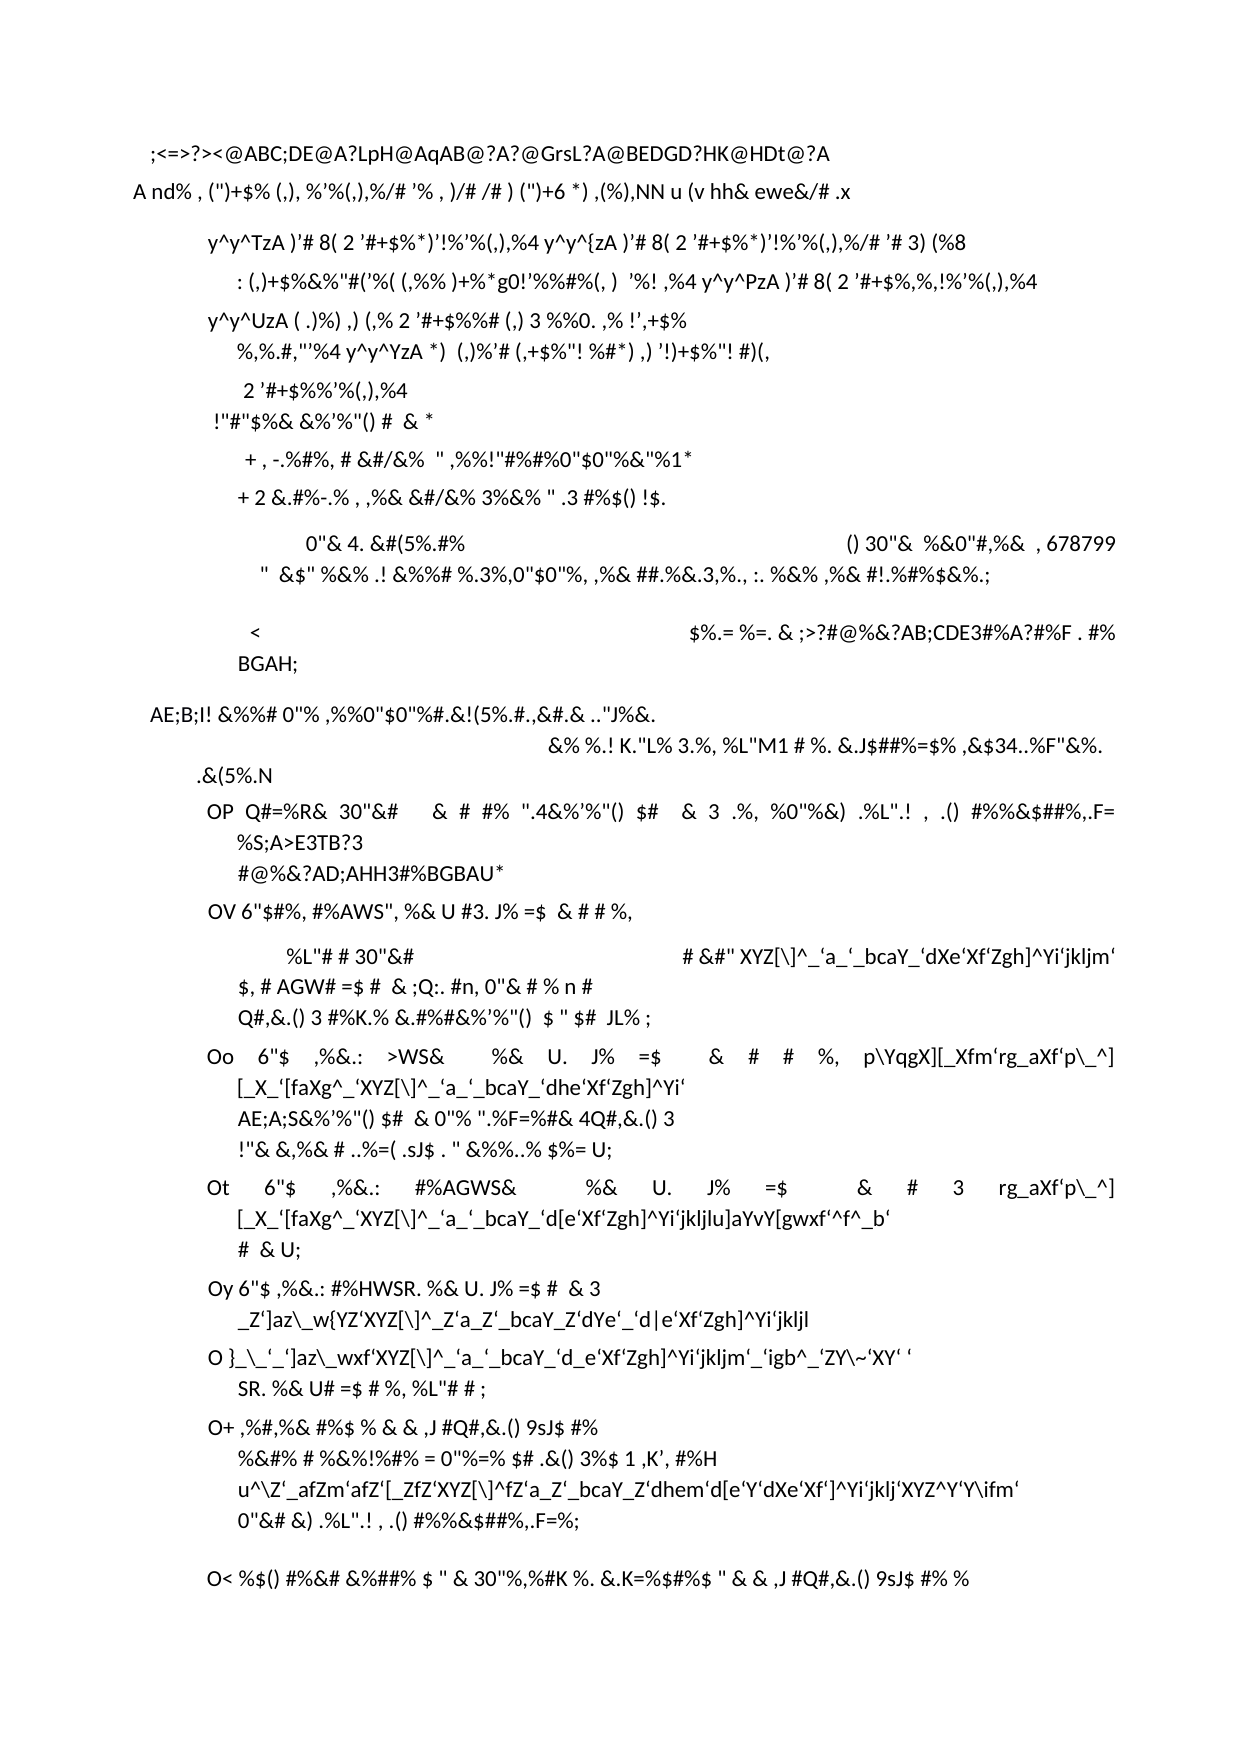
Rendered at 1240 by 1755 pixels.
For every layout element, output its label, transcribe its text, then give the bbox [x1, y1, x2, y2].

text Q#,&.() 3 #%K.% &.#%#&%’%"() $ " $# JL% ; [238, 1003, 1116, 1031]
text y^y^UzA ( .)%) ,) (,% 2 ’#+$%%# (,) 3 %%0. ,% !’,+$% [208, 306, 1116, 334]
text O+ ,%#,%& #%$ % & & ,J #Q#,&.() 9sJ$ #% [208, 1413, 1116, 1441]
text O }_\_‘_‘]az\_wxf‘XYZ[\]^_‘a_‘_bcaY_‘d_e‘Xf‘Zgh]^Yi‘jkljm‘_‘igb^_‘ZY\~‘XY‘ ‘ [208, 1343, 1116, 1371]
text + 2 &.#%-.% , ,%& &#/&% 3%&% " .3 #%$() !$. [238, 483, 1116, 511]
text 2 ’#+$%%’%(,),%4 [238, 376, 1116, 404]
text AE;A;S&%’%"() $# & 0"% ".%F=%#& 4Q#,&.() 3 [238, 1104, 1116, 1132]
text " &$" %&% .! &%%# %.3%,0"$0"%, ,%& ##.%&.3,%., :. %&% ,%& #!.%#%$&%.; [254, 560, 1116, 588]
text %,%.#,"’%4 y^y^YzA *) (,)%’# (,+$%"! %#*) ,) ’!)+$%"! #)(, [207, 337, 1048, 365]
text O< %$() #%&# &%##% $ " & 30"%,%#K %. &.K=%$#%$ " & & ,J #Q#,&.() 9sJ$ #% % [207, 1564, 1116, 1592]
text Ot 6"$ ,%&.: #%AGWS& %& U. J% =$ & # 3 rg_aXf‘p\_^][_X_‘[faXg^_‘XYZ[\]^_‘a_‘_bcaY_‘d[e‘Xf‘Zgh]^Yi‘jkljlu]aYvY[gwxf‘^f^_b‘ [207, 1173, 1116, 1232]
text ;<=>?><@ABC;DE@A?LpH@AqAB@?A?@GrsL?A@BEDGD?HK@HDt@?A [150, 139, 1116, 167]
text %L"# # 30"&# # &#" XYZ[\]^_‘a_‘_bcaY_‘dXe‘Xf‘Zgh]^Yi‘jkljm‘ [133, 942, 1116, 970]
text SR. %& U# =$ # %, %L"# # ; [238, 1374, 1116, 1402]
text &% %.! K."L% 3.%, %L"M1 # %. &.J$##%=$% ,&$34..%F"&%. [134, 731, 1104, 759]
text Oy 6"$ ,%&.: #%HWSR. %& U. J% =$ # & 3 [208, 1274, 1116, 1302]
text $, # AGW# =$ # & ;Q:. #n, 0"& # % n # [238, 972, 1116, 1000]
text 0"& 4. &#(5%.#% () 30"& %&0"#,%& , 678799 [133, 529, 1116, 557]
text + , -.%#%, # &#/&% " ,%%!"#%#%0"$0"%&"%1* [245, 445, 1116, 473]
text # & U; [238, 1235, 1116, 1263]
text : (,)+$%&%"#(’%( (,%% )+%*g0!’%%#%(, ) ’%! ,%4 y^y^PzA )’# 8( 2 ’#+$%,%,!%’%(,),%4 [207, 267, 1116, 295]
text !"& &,%& # ..%=( .sJ$ . " &%%..% $%= U; [238, 1135, 1116, 1163]
text A nd% , (")+$% (,), %’%(,),%/# ’% , )/# /# ) (")+6 *) ,(%),NN u (v hh& ewe&/# .x [133, 177, 1078, 205]
text #@%&?AD;AHH3#%BGBAU* [238, 859, 1116, 887]
text u^\Z‘_afZm‘afZ‘[_ZfZ‘XYZ[\]^fZ‘a_Z‘_bcaY_Z‘dhem‘d[e‘Y‘dXe‘Xf‘]^Yi‘jklj‘XYZ^Y‘Y\ifm‘ [238, 1475, 1116, 1503]
text 0"&# &) .%L".! , .() #%%&$##%,.F=%; [238, 1506, 1116, 1534]
text y^y^TzA )’# 8( 2 ’#+$%*)’!%’%(,),%4 y^y^{zA )’# 8( 2 ’#+$%*)’!%’%(,),%/# ’# 3) (%8 [208, 228, 1089, 256]
text .&(5%.N [196, 761, 1116, 789]
text _Z‘]az\_w{YZ‘XYZ[\]^_Z‘a_Z‘_bcaY_Z‘dYe‘_‘d|e‘Xf‘Zgh]^Yi‘jkljl [238, 1305, 1116, 1333]
text !"#"$%& &%’%"() # & * [208, 407, 1116, 435]
text BGAH; [238, 649, 1116, 677]
text %&#% # %&%!%#% = 0"%=% $# .&() 3%$ 1 ,K’, #%H [238, 1444, 1116, 1472]
text OV 6"$#%, #%AWS", %& U #3. J% =$ & # # %, [208, 897, 1116, 925]
text < $%.= %=. & ;>?#@%&?AB;CDE3#%A?#%F . #% [133, 618, 1116, 646]
text AE;B;I! &%%# 0"% ,%%0"$0"%#.&!(5%.#.,&#.& .."J%&. [150, 700, 1116, 728]
text OP Q#=%R& 30"&# & # #% ".4&%’%"() $# & 3 .%, %0"%&) .%L".! , .() #%%&$##%,.F=%S;A>E3TB?3 [207, 797, 1116, 856]
text Oo 6"$ ,%&.: >WS& %& U. J% =$ & # # %, p\YqgX][_Xfm‘rg_aXf‘p\_^][_X_‘[faXg^_‘XYZ[\]^_‘a_‘_bcaY_‘dhe‘Xf‘Zgh]^Yi‘ [207, 1042, 1116, 1101]
